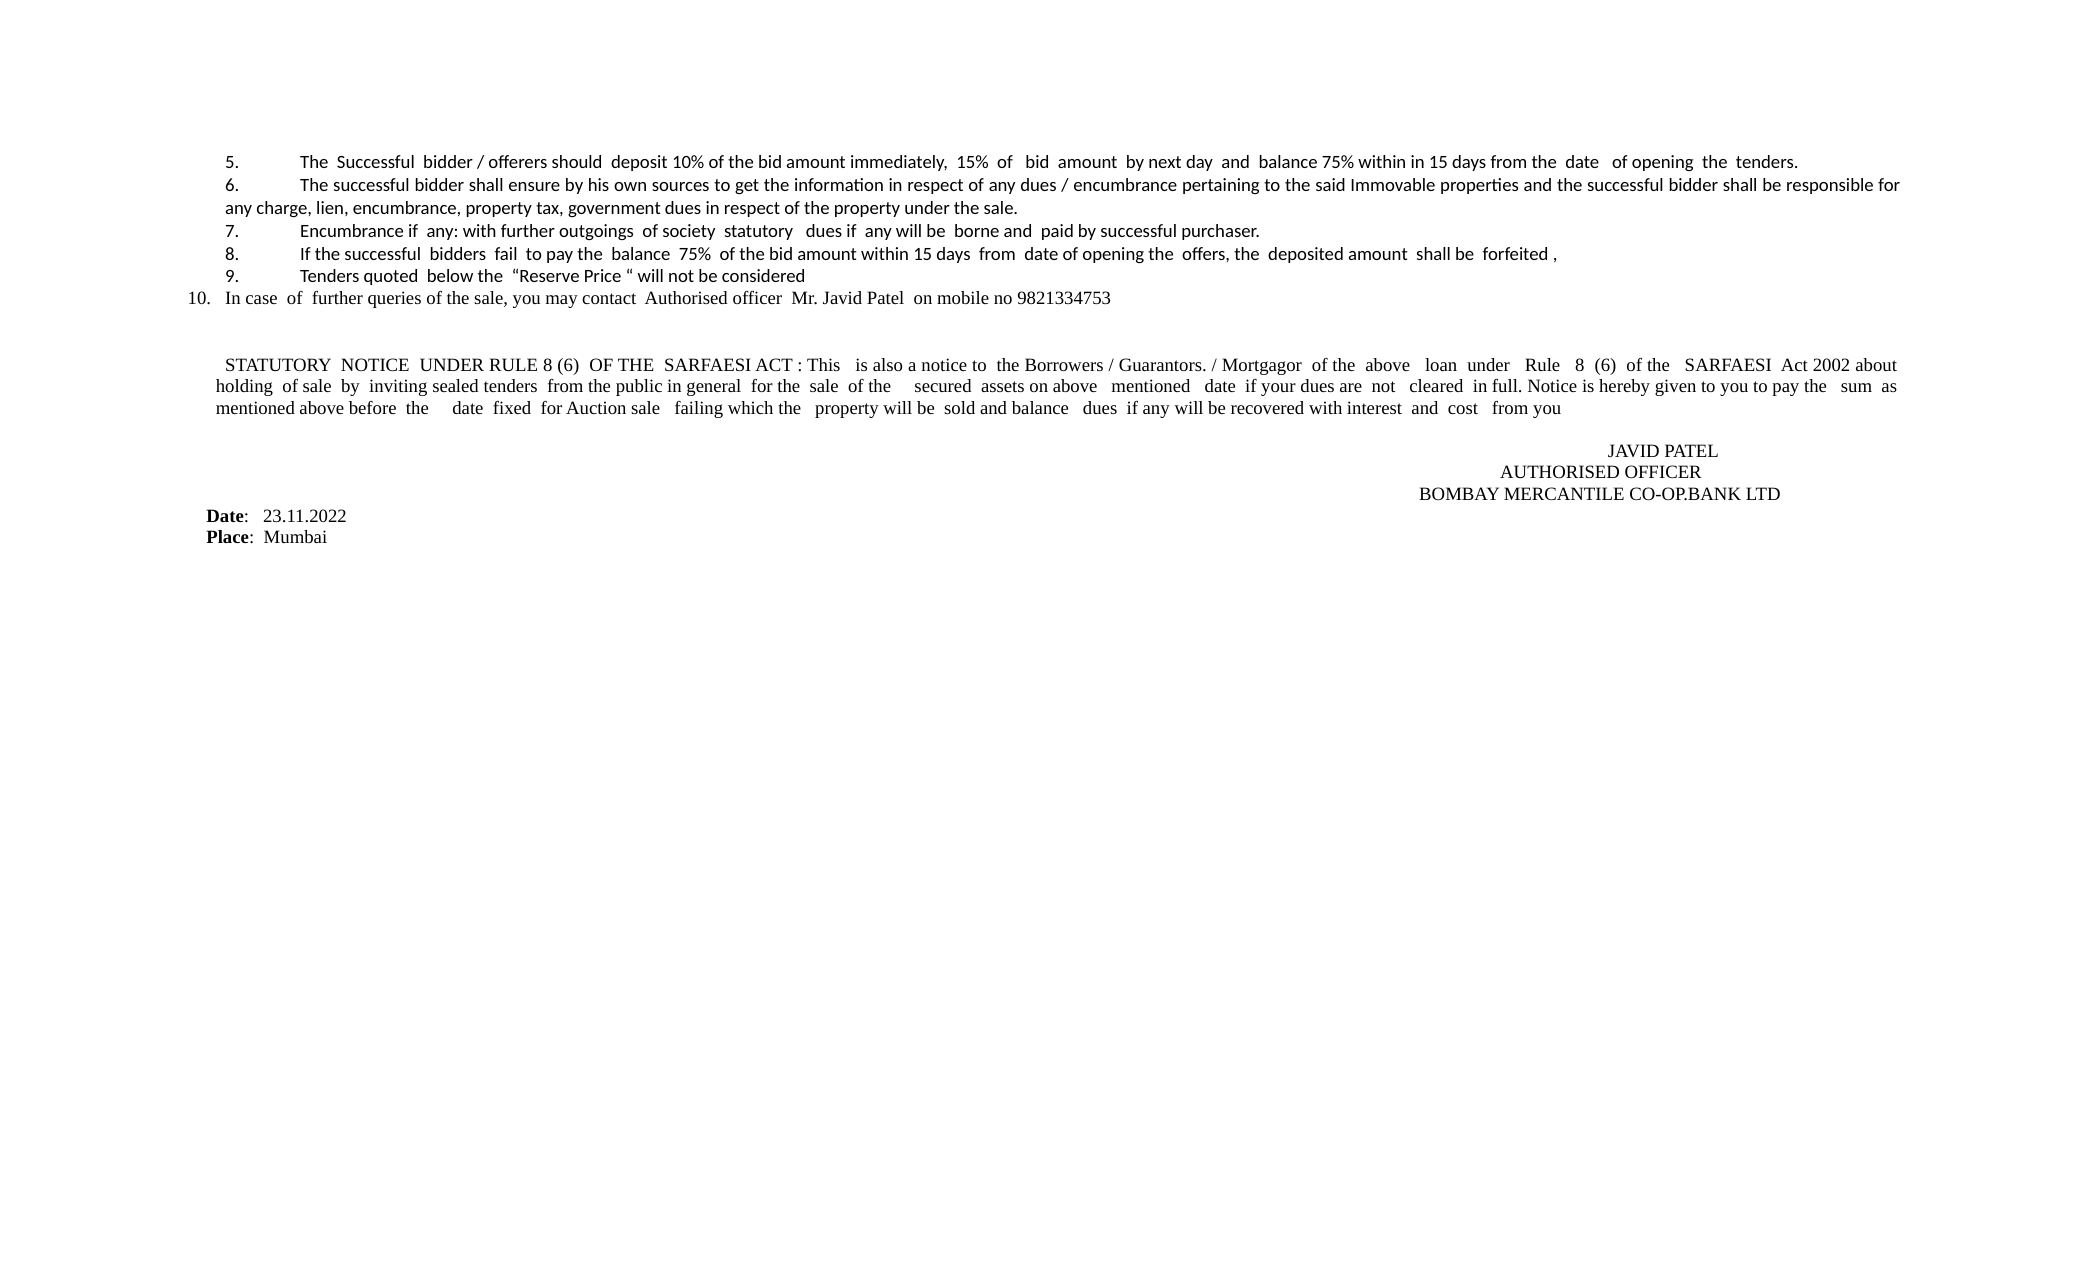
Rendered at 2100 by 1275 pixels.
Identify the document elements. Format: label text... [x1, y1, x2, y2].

text BOMBAY MERCANTILE CO-OP.BANK LTD [150, 483, 1903, 504]
list Encumbrance if any: with further outgoings of society statutory dues if any will be borne and paid by successful purchaser. [225, 219, 1904, 242]
list The successful bidder shall ensure by his own sources to get the information in respect of any dues / encumbrance pertaining to the said Immovable properties and the successful bidder shall be responsible for any charge, lien, encumbrance, property tax, government dues in respect of the property under the sale. [225, 173, 1904, 219]
list If the successful bidders fail to pay the balance 75% of the bid amount within 15 days from date of opening the offers, the deposited amount shall be forfeited , [225, 242, 1904, 264]
text Place: Mumbai [150, 526, 1903, 548]
text STATUTORY NOTICE UNDER RULE 8 (6) OF THE SARFAESI ACT : This is also a notice to the Borrowers / Guarantors. / Mortgagor of the above loan under Rule 8 (6) of the SARFAESI Act 2002 about holding of sale by inviting sealed tenders from the public in general for the sale of the secured assets on above mentioned date if your dues are not cleared in full. Notice is hereby given to you to pay the sum as mentioned above before the date fixed for Auction sale failing which the property will be sold and balance dues if any will be recovered with interest and cost from you [216, 353, 1904, 418]
list Tenders quoted below the “Reserve Price “ will not be considered [225, 264, 1904, 287]
text JAVID PATEL [600, 440, 1903, 461]
list The Successful bidder / offerers should deposit 10% of the bid amount immediately, 15% of bid amount by next day and balance 75% within in 15 days from the date of opening the tenders. [225, 150, 1904, 173]
text Date: 23.11.2022 [150, 504, 1903, 526]
list In case of further queries of the sale, you may contact Authorised officer Mr. Javid Patel on mobile no 9821334753 [187, 287, 1950, 309]
text AUTHORISED OFFICER [150, 461, 1903, 483]
